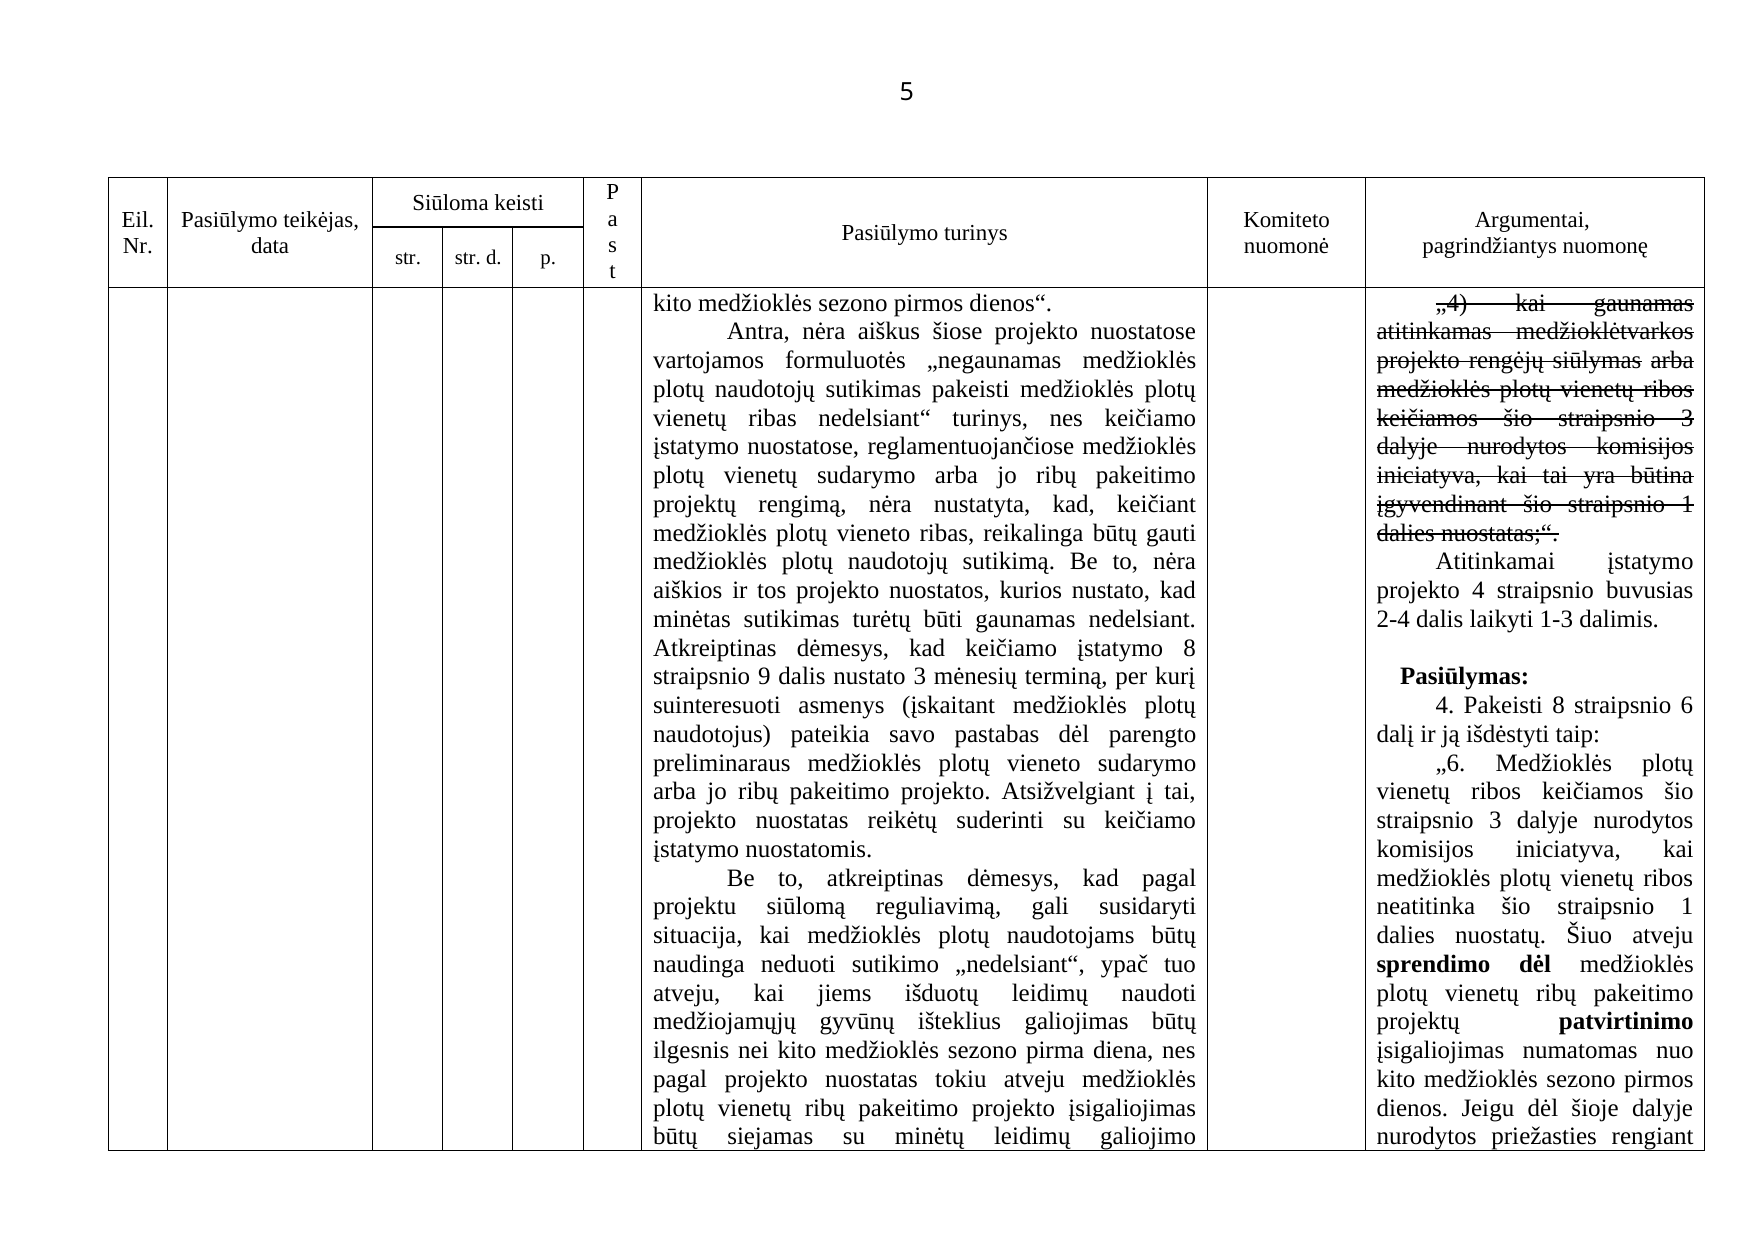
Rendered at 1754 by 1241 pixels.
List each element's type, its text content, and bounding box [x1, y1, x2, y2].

table_cell p. [513, 228, 583, 287]
table_cell str. [373, 228, 442, 287]
table_cell [109, 288, 167, 1150]
table_cell [168, 288, 372, 1150]
table_cell [1208, 288, 1365, 1150]
table_cell „4) kai gaunamas atitinkamas medžioklėtvarkos projekto rengėjų siūlymas arba medžioklės plotų vienetų ribos keičiamos šio straipsnio 3 dalyje nurodytos komisijos iniciatyva, kai tai yra būtina įgyvendinant šio straipsnio 1 dalies nuostatas;“. Atitinkamai įstatymo projekto 4 straipsnio buvusias 2-4 dalis laikyti 1-3 dalimis. Pasiūlymas: 4. Pakeisti 8 straipsnio 6 dalį ir ją išdėstyti taip: „6. Medžioklės plotų vienetų ribos keičiamos šio straipsnio 3 dalyje nurodytos komisijos iniciatyva, kai medžioklės plotų vienetų ribos neatitinka šio straipsnio 1 dalies nuostatų. Šiuo atveju sprendimo dėl medžioklės plotų vienetų ribų pakeitimo projektų patvirtinimo įsigaliojimas numatomas nuo kito medžioklės sezono pirmos dienos. Jeigu dėl šioje dalyje nurodytos priežasties rengiant [1366, 288, 1704, 1150]
table_header Pasiūlymo turinys [642, 178, 1207, 287]
table_cell [584, 288, 641, 1150]
table_cell [513, 288, 583, 1150]
table_cell [373, 288, 442, 1150]
table_cell [443, 288, 512, 1150]
table_header Pastabos [584, 178, 641, 287]
table_cell str. d. [443, 228, 512, 287]
table_header Komiteto nuomonė [1208, 178, 1365, 287]
table_header Siūloma keisti [373, 178, 583, 226]
table_header Pasiūlymo teikėjas, data [168, 178, 372, 287]
table_header Argumentai, pagrindžiantys nuomonę [1366, 178, 1704, 287]
table_header Eil. Nr. [109, 178, 167, 287]
table_cell kito medžioklės sezono pirmos dienos“. Antra, nėra aiškus šiose projekto nuostatose vartojamos formuluotės „negaunamas medžioklės plotų naudotojų sutikimas pakeisti medžioklės plotų vienetų ribas nedelsiant“ turinys, nes keičiamo įstatymo nuostatose, reglamentuojančiose medžioklės plotų vienetų sudarymo arba jo ribų pakeitimo projektų rengimą, nėra nustatyta, kad, keičiant medžioklės plotų vieneto ribas, reikalinga būtų gauti medžioklės plotų naudotojų sutikimą. Be to, nėra aiškios ir tos projekto nuostatos, kurios nustato, kad minėtas sutikimas turėtų būti gaunamas nedelsiant. Atkreiptinas dėmesys, kad keičiamo įstatymo 8 straipsnio 9 dalis nustato 3 mėnesių terminą, per kurį suinteresuoti asmenys (įskaitant medžioklės plotų naudotojus) pateikia savo pastabas dėl parengto preliminaraus medžioklės plotų vieneto sudarymo arba jo ribų pakeitimo projekto. Atsižvelgiant į tai, projekto nuostatas reikėtų suderinti su keičiamo įstatymo nuostatomis. Be to, atkreiptinas dėmesys, kad pagal projektu siūlomą reguliavimą, gali susidaryti situacija, kai medžioklės plotų naudotojams būtų naudinga neduoti sutikimo „nedelsiant“, ypač tuo atveju, kai jiems išduotų leidimų naudoti medžiojamųjų gyvūnų išteklius galiojimas būtų ilgesnis nei kito medžioklės sezono pirma diena, nes pagal projekto nuostatas tokiu atveju medžioklės plotų vienetų ribų pakeitimo projekto įsigaliojimas būtų siejamas su minėtų leidimų galiojimo [642, 288, 1207, 1150]
